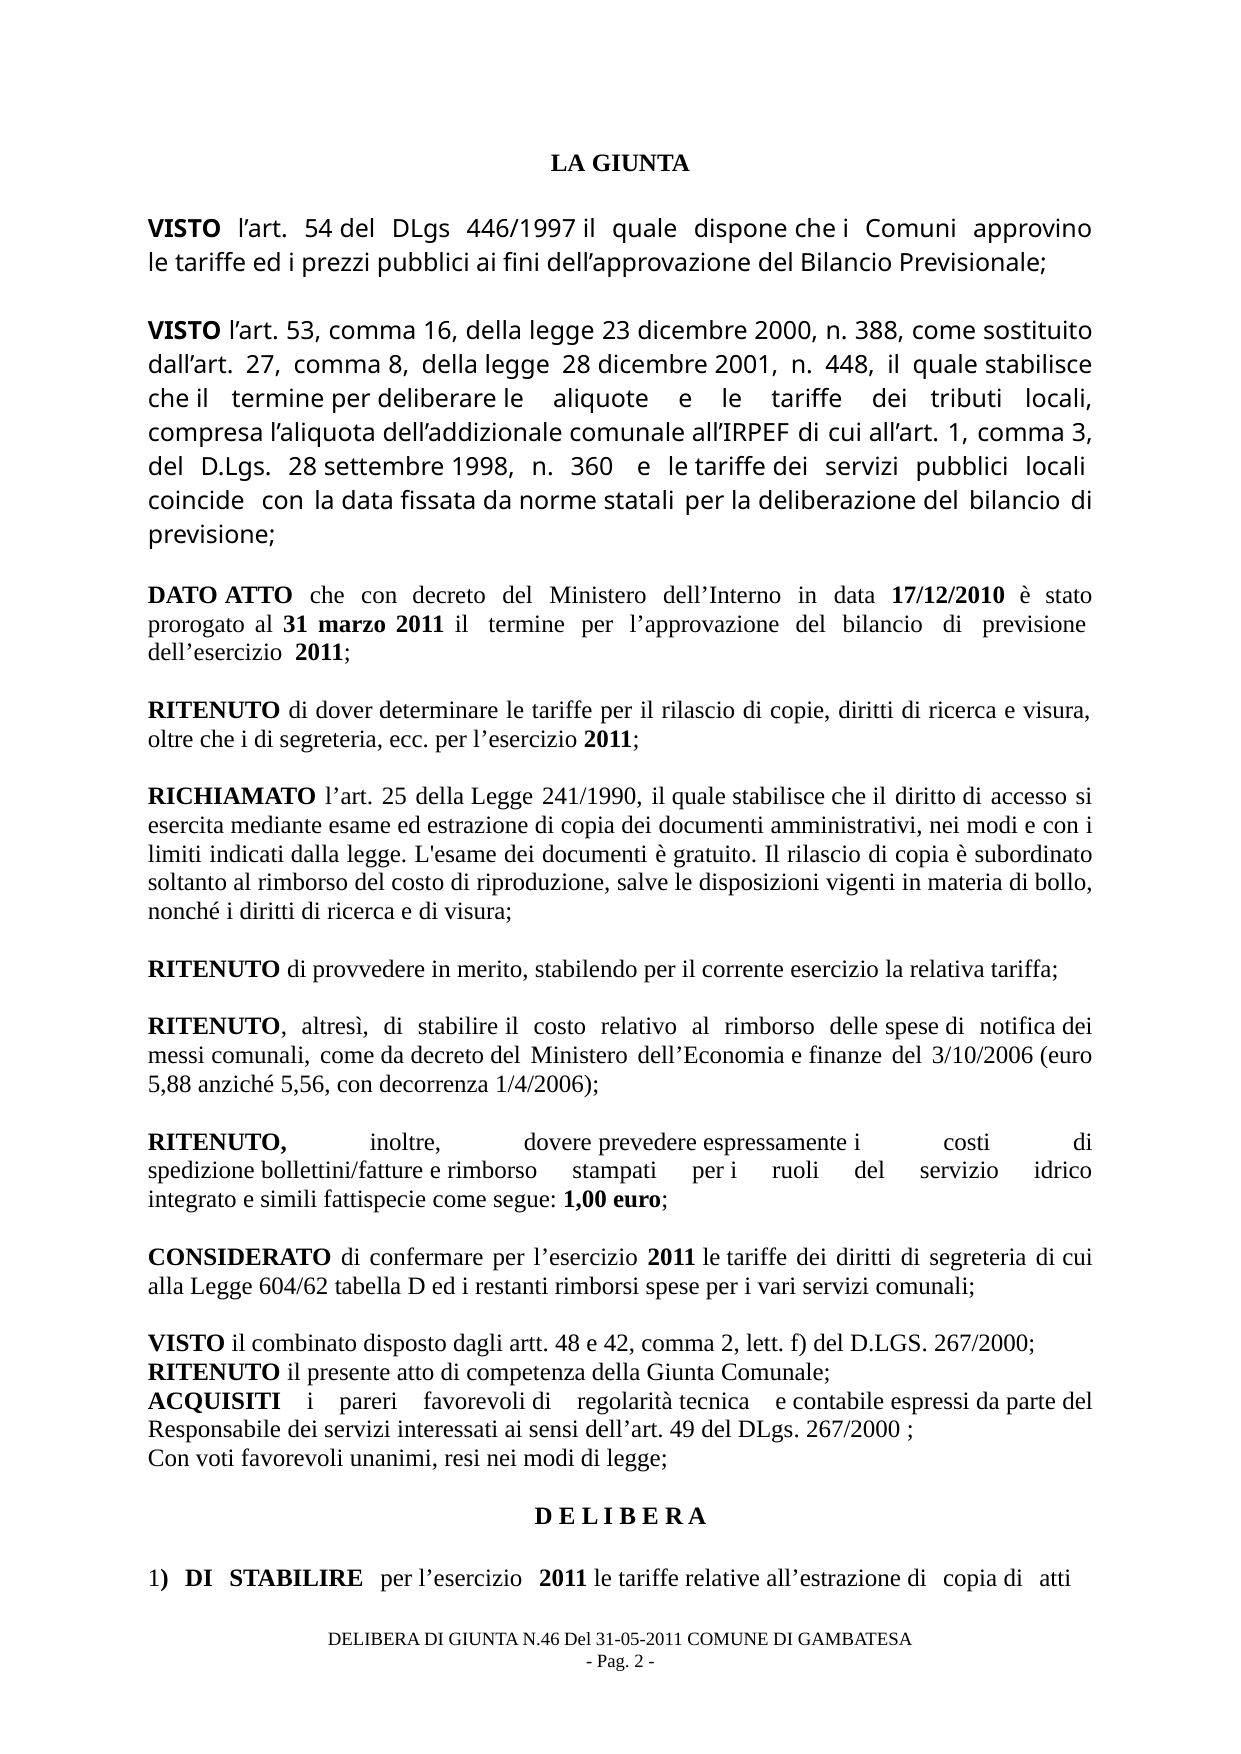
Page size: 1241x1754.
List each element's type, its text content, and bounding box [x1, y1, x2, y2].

text RICHIAMATO l’art. 25 della Legge 241/1990, il quale stabilisce che il diritto di accesso si esercita mediante esame ed estrazione di copia dei documenti amministrativi, nei modi e con i limiti indicati dalla legge. L'esame dei documenti è gratuito. Il rilascio di copia è subordinato soltanto al rimborso del costo di riproduzione, salve le disposizioni vigenti in materia di bollo, nonché i diritti di ricerca e di visura; [148, 781, 1092, 925]
text Con voti favorevoli unanimi, resi nei modi di legge; [148, 1443, 1092, 1472]
text 1) DI STABILIRE per l’esercizio 2011 le tariffe relative all’estrazione di copia di atti [148, 1563, 1071, 1592]
text CONSIDERATO di confermare per l’esercizio 2011 le tariffe dei diritti di segreteria di cui alla Legge 604/62 tabella D ed i restanti rimborsi spese per i vari servizi comunali; [148, 1242, 1092, 1299]
text RITENUTO di provvedere in merito, stabilendo per il corrente esercizio la relativa tariffa; [148, 954, 1092, 982]
text VISTO l’art. 54 del DLgs 446/1997 il quale dispone che i Comuni approvino le tariffe ed i prezzi pubblici ai fini dell’approvazione del Bilancio Previsionale; [148, 211, 1092, 279]
text RITENUTO, inoltre, dovere prevedere espressamente i costi di spedizione bollettini/fatture e rimborso stampati per i ruoli del servizio idrico integrato e simili fattispecie come segue: 1,00 euro; [148, 1126, 1092, 1213]
text DATO ATTO che con decreto del Ministero dell’Interno in data 17/12/2010 è stato prorogato al 31 marzo 2011 il termine per l’approvazione del bilancio di previsione dell’esercizio 2011; [148, 580, 1092, 666]
text LA GIUNTA [148, 148, 1092, 176]
text RITENUTO di dover determinare le tariffe per il rilascio di copie, diritti di ricerca e visura, oltre che i di segreteria, ecc. per l’esercizio 2011; [148, 695, 1092, 752]
text RITENUTO, altresì, di stabilire il costo relativo al rimborso delle spese di notifica dei messi comunali, come da decreto del Ministero dell’Economia e finanze del 3/10/2006 (euro 5,88 anziché 5,56, con decorrenza 1/4/2006); [148, 1011, 1092, 1097]
text VISTO l’art. 53, comma 16, della legge 23 dicembre 2000, n. 388, come sostituito dall’art. 27, comma 8, della legge 28 dicembre 2001, n. 448, il quale stabilisce che il termine per deliberare le aliquote e le tariffe dei tributi locali, compresa l’aliquota dell’addizionale comunale all’IRPEF di cui all’art. 1, comma 3, del D.Lgs. 28 settembre 1998, n. 360 e le tariffe dei servizi pubblici locali coincide con la data fissata da norme statali per la deliberazione del bilancio di previsione; [148, 313, 1092, 551]
text RITENUTO il presente atto di competenza della Giunta Comunale; [148, 1357, 1092, 1386]
text VISTO il combinato disposto dagli artt. 48 e 42, comma 2, lett. f) del D.LGS. 267/2000; [148, 1328, 1092, 1357]
text D E L I B E R A [148, 1501, 1092, 1529]
text ACQUISITI i pareri favorevoli di regolarità tecnica e contabile espressi da parte del Responsabile dei servizi interessati ai sensi dell’art. 49 del DLgs. 267/2000 ; [148, 1386, 1092, 1443]
